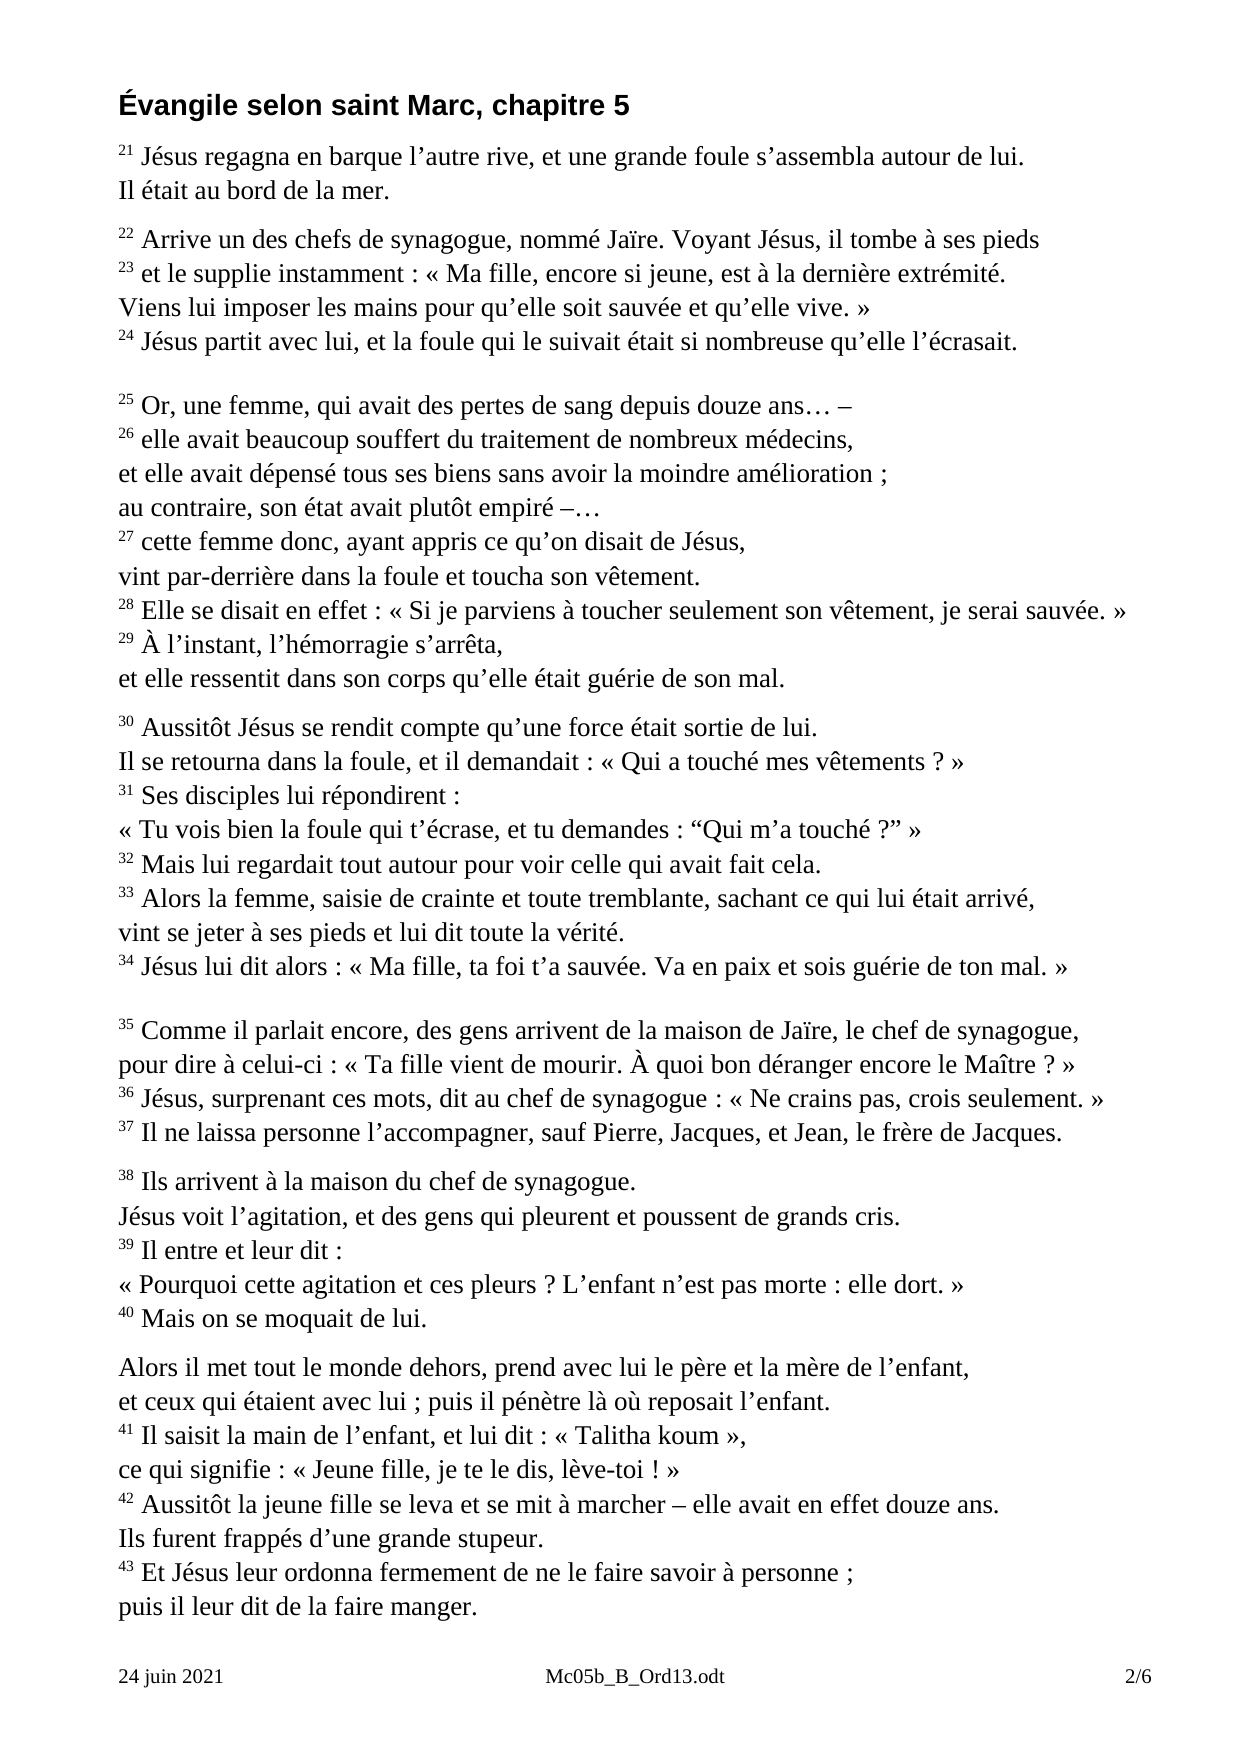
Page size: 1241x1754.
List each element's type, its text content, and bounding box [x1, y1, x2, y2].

text « Pourquoi cette agitation et ces pleurs ? L’enfant n’est pas morte : elle dort. » [118, 1269, 1152, 1299]
text 41 Il saisit la main de l’enfant, et lui dit : « Talitha koum », [118, 1421, 1152, 1451]
text 24 Jésus partit avec lui, et la foule qui le suivait était si nombreuse qu’elle l’écrasait. [118, 327, 1152, 356]
text et elle ressentit dans son corps qu’elle était guérie de son mal. [118, 663, 1152, 693]
text 28 Elle se disait en effet : « Si je parviens à toucher seulement son vêtement, je serai sauvée. » [118, 595, 1152, 625]
text pour dire à celui-ci : « Ta fille vient de mourir. À quoi bon déranger encore le Maître ? » [118, 1049, 1152, 1079]
text 25 Or, une femme, qui avait des pertes de sang depuis douze ans… – [118, 390, 1152, 420]
text et ceux qui étaient avec lui ; puis il pénètre là où reposait l’enfant. [118, 1387, 1152, 1416]
text Alors il met tout le monde dehors, prend avec lui le père et la mère de l’enfant, [118, 1352, 1152, 1382]
text Ils furent frappés d’une grande stupeur. [118, 1523, 1152, 1553]
text 33 Alors la femme, saisie de crainte et toute tremblante, sachant ce qui lui était arrivé, [118, 883, 1152, 913]
text 32 Mais lui regardait tout autour pour voir celle qui avait fait cela. [118, 849, 1152, 879]
text Viens lui imposer les mains pour qu’elle soit sauvée et qu’elle vive. » [118, 292, 1152, 322]
text 34 Jésus lui dit alors : « Ma fille, ta foi t’a sauvée. Va en paix et sois guérie de ton mal. » [118, 952, 1152, 981]
text 21 Jésus regagna en barque l’autre rive, et une grande foule s’assembla autour de lui. [118, 141, 1152, 171]
text 38 Ils arrivent à la maison du chef de synagogue. [118, 1167, 1152, 1197]
text Il se retourna dans la foule, et il demandait : « Qui a touché mes vêtements ? » [118, 747, 1152, 776]
text puis il leur dit de la faire manger. [118, 1592, 1152, 1621]
text Jésus voit l’agitation, et des gens qui pleurent et poussent de grands cris. [118, 1201, 1152, 1231]
text « Tu vois bien la foule qui t’écrase, et tu demandes : “Qui m’a touché ?” » [118, 815, 1152, 845]
text 37 Il ne laissa personne l’accompagner, sauf Pierre, Jacques, et Jean, le frère de Jacques. [118, 1118, 1152, 1148]
text 40 Mais on se moquait de lui. [118, 1303, 1152, 1333]
text 39 Il entre et leur dit : [118, 1235, 1152, 1265]
text vint se jeter à ses pieds et lui dit toute la vérité. [118, 917, 1152, 947]
text 22 Arrive un des chefs de synagogue, nommé Jaïre. Voyant Jésus, il tombe à ses pieds [118, 224, 1152, 254]
text au contraire, son état avait plutôt empiré –… [118, 493, 1152, 522]
text 42 Aussitôt la jeune fille se leva et se mit à marcher – elle avait en effet douze ans. [118, 1489, 1152, 1519]
text 27 cette femme donc, ayant appris ce qu’on disait de Jésus, [118, 527, 1152, 557]
text 23 et le supplie instamment : « Ma fille, encore si jeune, est à la dernière extrémité. [118, 258, 1152, 288]
text 26 elle avait beaucoup souffert du traitement de nombreux médecins, [118, 424, 1152, 454]
text ce qui signifie : « Jeune fille, je te le dis, lève-toi ! » [118, 1455, 1152, 1485]
text 30 Aussitôt Jésus se rendit compte qu’une force était sortie de lui. [118, 712, 1152, 742]
text 29 À l’instant, l’hémorragie s’arrêta, [118, 629, 1152, 659]
text 31 Ses disciples lui répondirent : [118, 781, 1152, 811]
subtitle Évangile selon saint Marc, chapitre 5 [118, 88, 1152, 121]
text 43 Et Jésus leur ordonna fermement de ne le faire savoir à personne ; [118, 1557, 1152, 1587]
text vint par-derrière dans la foule et toucha son vêtement. [118, 561, 1152, 591]
text 35 Comme il parlait encore, des gens arrivent de la maison de Jaïre, le chef de synagogue, [118, 1015, 1152, 1045]
text 36 Jésus, surprenant ces mots, dit au chef de synagogue : « Ne crains pas, crois seulement. » [118, 1084, 1152, 1113]
text et elle avait dépensé tous ses biens sans avoir la moindre amélioration ; [118, 458, 1152, 488]
text Il était au bord de la mer. [118, 175, 1152, 205]
